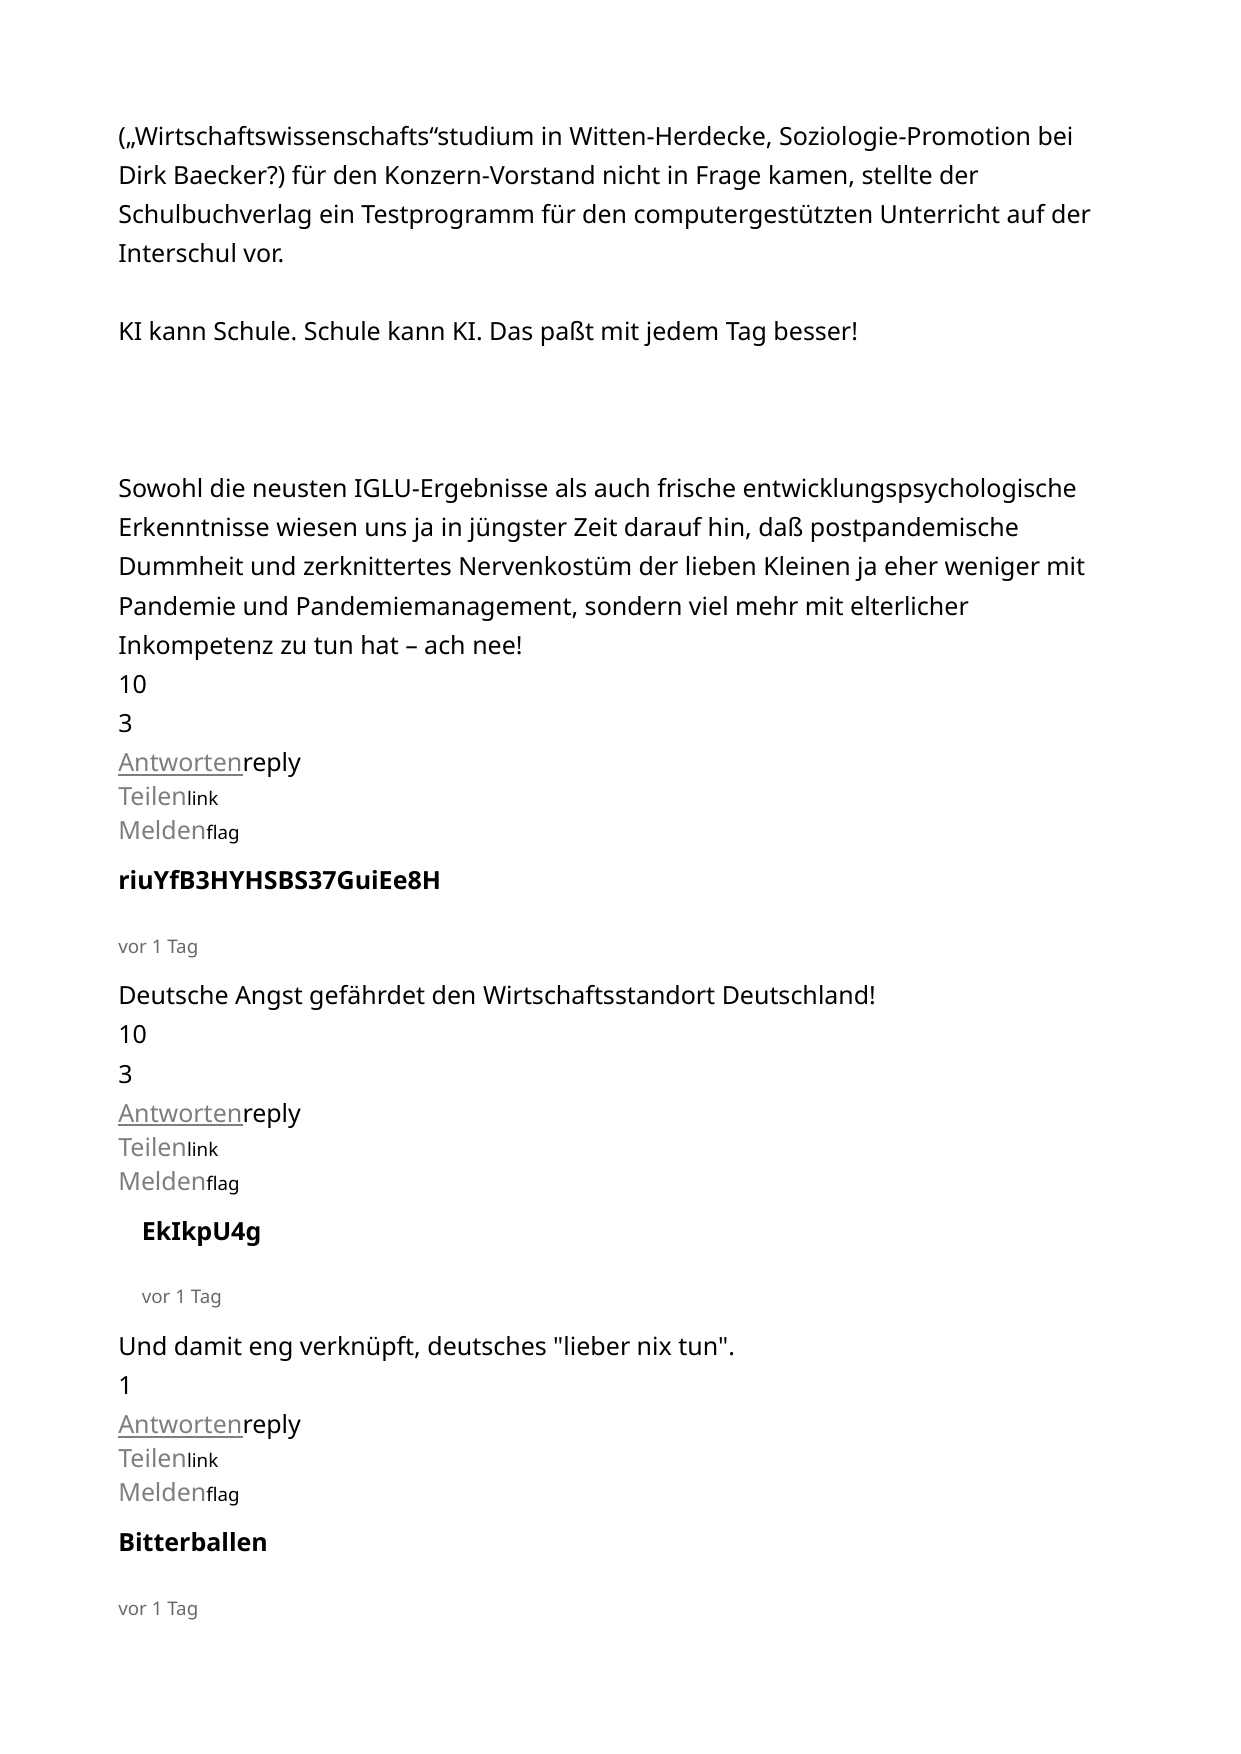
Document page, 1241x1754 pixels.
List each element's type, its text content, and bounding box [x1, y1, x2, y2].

text Deutsche Angst gefährdet den Wirtschaftsstandort Deutschland! [118, 978, 1122, 1012]
text riuYfB3HYHSBS37GuiEe8H [118, 863, 1114, 897]
text Und damit eng verknüpft, deutsches "lieber nix tun". [118, 1328, 1122, 1363]
text Meldenflag [118, 1475, 1122, 1509]
text Bitterballen [118, 1525, 1114, 1559]
text Teilenlink [118, 1441, 1122, 1475]
text vor 1 Tag [142, 1284, 1117, 1309]
text Teilenlink [118, 779, 1122, 813]
text Teilenlink [118, 1129, 1122, 1163]
text 10 [118, 1017, 1122, 1051]
text Meldenflag [118, 1163, 1122, 1198]
text („Wirtschaftswissenschafts“studium in Witten-Herdecke, Soziologie-Promotion bei Dirk Baecker?) für den Konzern-Vorstand nicht in Frage kamen, stellte der Schulbuchverlag ein Testprogramm für den computergestützten Unterricht auf der Interschul vor. KI kann Schule. Schule kann KI. Das paßt mit jedem Tag besser! Sowohl die neusten IGLU-Ergebnisse als auch frische entwicklungspsychologische Erkenntnisse wiesen uns ja in jüngster Zeit darauf hin, daß postpandemische Dummheit und zerknittertes Nervenkostüm der lieben Kleinen ja eher weniger mit Pandemie und Pandemiemanagement, sondern viel mehr mit elterlicher Inkompetenz zu tun hat – ach nee! [118, 118, 1122, 661]
text 10 [118, 666, 1122, 701]
text 3 [118, 706, 1122, 740]
text vor 1 Tag [118, 1595, 1117, 1621]
text 1 [118, 1368, 1122, 1402]
text Antwortenreply [118, 1095, 1122, 1129]
text Antwortenreply [118, 1407, 1122, 1441]
text vor 1 Tag [118, 933, 1117, 958]
text EkIkpU4g [142, 1213, 1114, 1247]
text Meldenflag [118, 813, 1122, 847]
text 3 [118, 1056, 1122, 1090]
text Antwortenreply [118, 745, 1122, 779]
